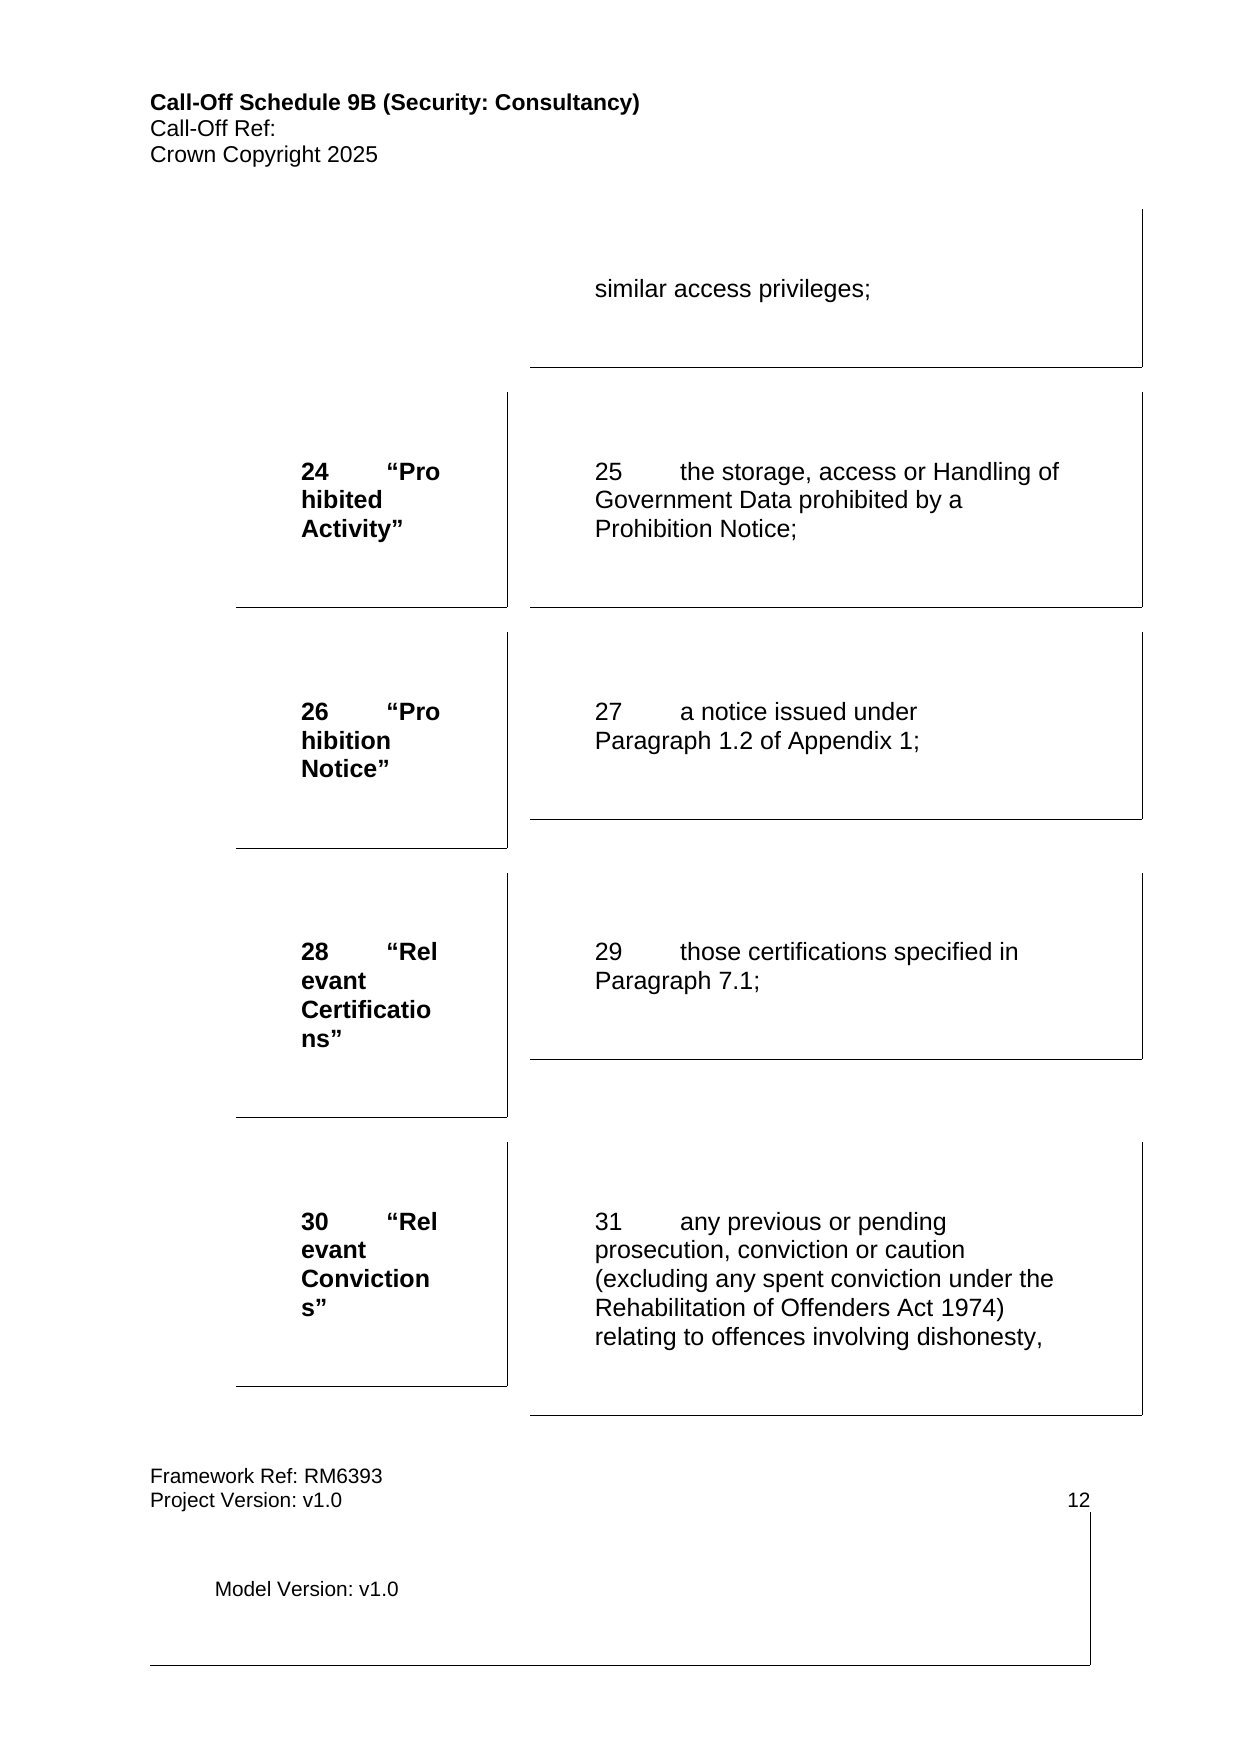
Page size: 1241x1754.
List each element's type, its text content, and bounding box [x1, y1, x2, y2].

table_cell any previous or pending prosecution, conviction or caution (excluding any spent conviction under the Rehabilitation of Offenders Act 1974) relating to offences involving dishonesty, [519, 1129, 1153, 1415]
table_cell the storage, access or Handling of Government Data prohibited by a Prohibition Notice; [519, 379, 1153, 620]
table_cell those certifications specified in Paragraph 7.1; [519, 860, 1153, 1129]
table_cell “Relevant Convictions” [225, 1129, 519, 1415]
table_cell “Prohibition Notice” [225, 620, 519, 860]
table_cell similar access privileges; [519, 196, 1153, 379]
table_cell “Relevant Certifications” [225, 860, 519, 1129]
table_cell “Prohibited Activity” [225, 379, 519, 620]
table_cell a notice issued under Paragraph 1.2 of Appendix 1; [519, 620, 1153, 860]
table_cell [225, 196, 519, 379]
